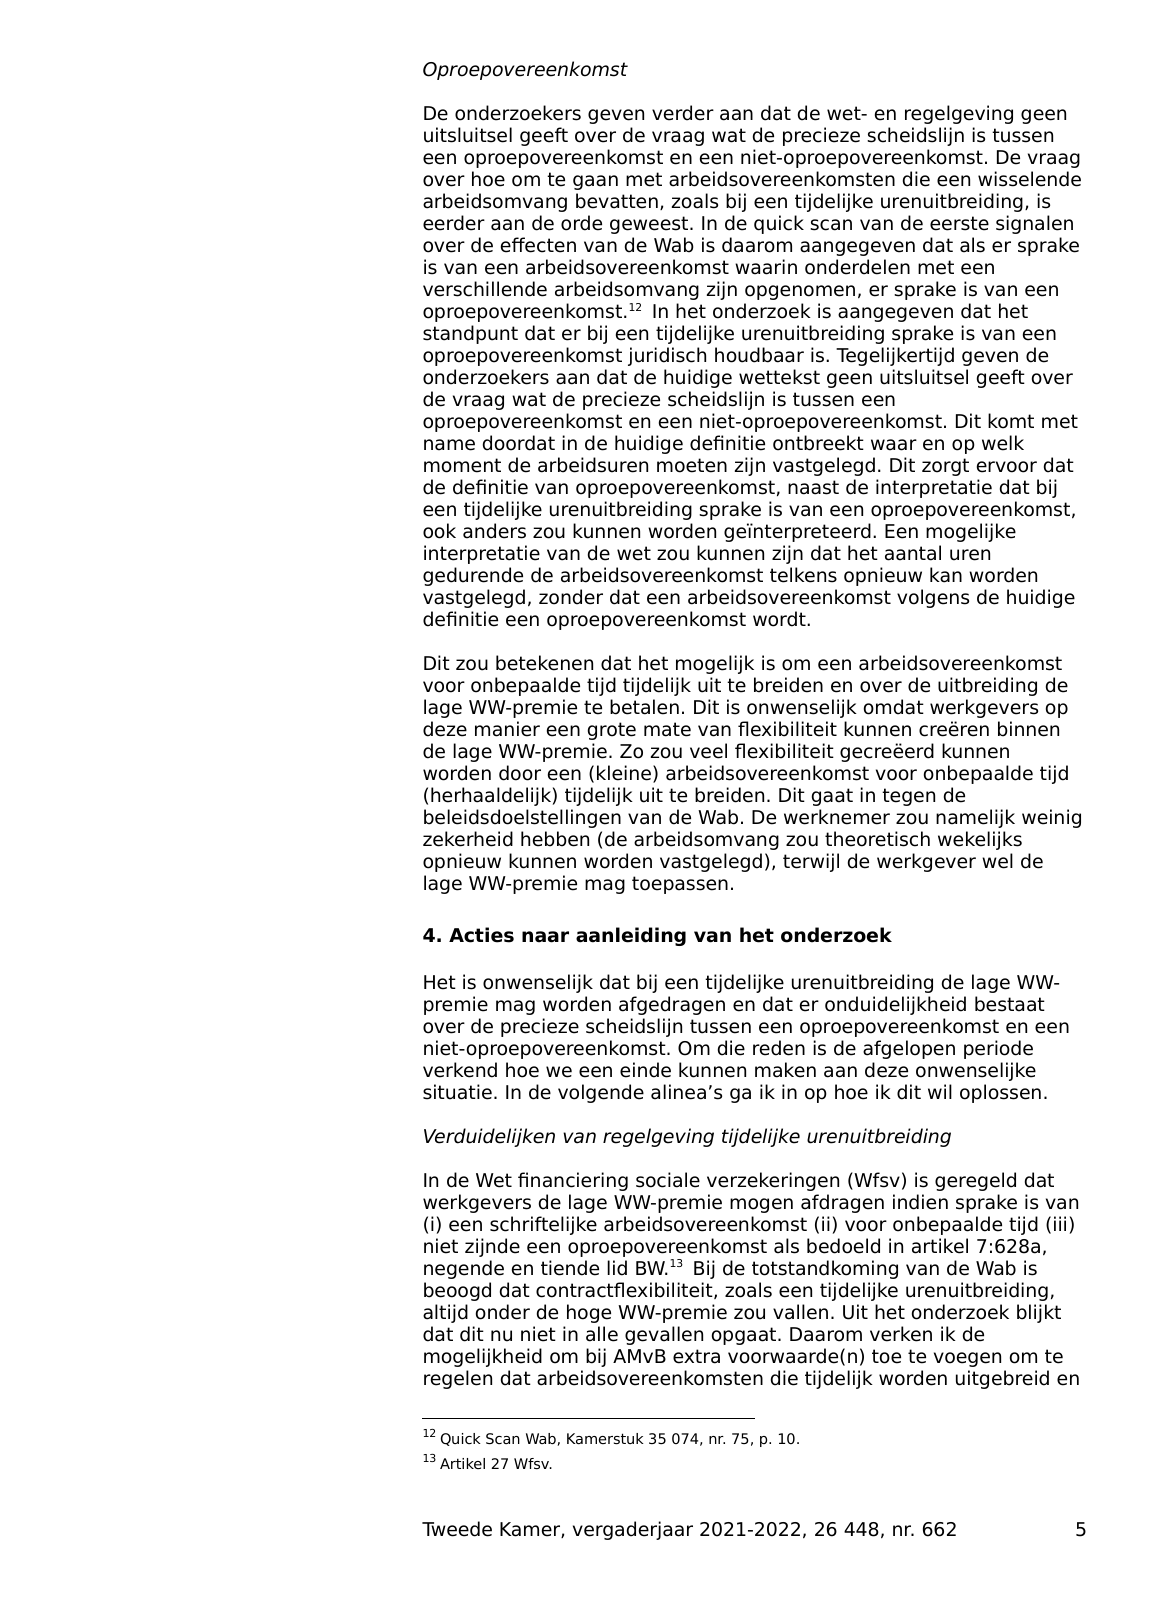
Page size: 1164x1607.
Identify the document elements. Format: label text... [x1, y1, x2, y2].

text Quick Scan Wab, Kamerstuk 35 074, nr. 75, p. 10. [422, 1427, 1087, 1449]
subtitle Oproepovereenkomst [422, 59, 1087, 81]
text Dit zou betekenen dat het mogelijk is om een arbeidsovereenkomst voor onbepaalde tijd tijdelijk uit te breiden en over de uitbreiding de lage WW-premie te betalen. Dit is onwenselijk omdat werkgevers op deze manier een grote mate van flexibiliteit kunnen creëren binnen de lage WW-premie. Zo zou veel flexibiliteit gecreëerd kunnen worden door een (kleine) arbeidsovereenkomst voor onbepaalde tijd (herhaaldelijk) tijdelijk uit te breiden. Dit gaat in tegen de beleidsdoelstellingen van de Wab. De werknemer zou namelijk weinig zekerheid hebben (de arbeidsomvang zou theoretisch wekelijks opnieuw kunnen worden vastgelegd), terwijl de werkgever wel de lage WW-premie mag toepassen. [422, 653, 1087, 895]
text Het is onwenselijk dat bij een tijdelijke urenuitbreiding de lage WW-premie mag worden afgedragen en dat er onduidelijkheid bestaat over de precieze scheidslijn tussen een oproepovereenkomst en een niet-oproepovereenkomst. Om die reden is de afgelopen periode verkend hoe we een einde kunnen maken aan deze onwenselijke situatie. In de volgende alinea’s ga ik in op hoe ik dit wil oplossen. [422, 972, 1087, 1103]
text In de Wet financiering sociale verzekeringen (Wfsv) is geregeld dat werkgevers de lage WW-premie mogen afdragen indien sprake is van (i) een schriftelijke arbeidsovereenkomst (ii) voor onbepaalde tijd (iii) niet zijnde een oproepovereenkomst als bedoeld in artikel 7:628a, negende en tiende lid BW. Bij de totstandkoming van de Wab is beoogd dat contractflexibiliteit, zoals een tijdelijke urenuitbreiding, altijd onder de hoge WW-premie zou vallen. Uit het onderzoek blijkt dat dit nu niet in alle gevallen opgaat. Daarom verken ik de mogelijkheid om bij AMvB extra voorwaarde(n) toe te voegen om te regelen dat arbeidsovereenkomsten die tijdelijk worden uitgebreid en [422, 1170, 1087, 1390]
subtitle Verduidelijken van regelgeving tijdelijke urenuitbreiding [422, 1126, 1087, 1148]
text Artikel 27 Wfsv. [422, 1452, 1087, 1474]
text De onderzoekers geven verder aan dat de wet- en regelgeving geen uitsluitsel geeft over de vraag wat de precieze scheidslijn is tussen een oproepovereenkomst en een niet-oproepovereenkomst. De vraag over hoe om te gaan met arbeidsovereenkomsten die een wisselende arbeidsomvang bevatten, zoals bij een tijdelijke urenuitbreiding, is eerder aan de orde geweest. In de quick scan van de eerste signalen over de effecten van de Wab is daarom aangegeven dat als er sprake is van een arbeidsovereenkomst waarin onderdelen met een verschillende arbeidsomvang zijn opgenomen, er sprake is van een oproepovereenkomst. In het onderzoek is aangegeven dat het standpunt dat er bij een tijdelijke urenuitbreiding sprake is van een oproepovereenkomst juridisch houdbaar is. Tegelijkertijd geven de onderzoekers aan dat de huidige wettekst geen uitsluitsel geeft over de vraag wat de precieze scheidslijn is tussen een oproepovereenkomst en een niet-oproepovereenkomst. Dit komt met name doordat in de huidige definitie ontbreekt waar en op welk moment de arbeidsuren moeten zijn vastgelegd. Dit zorgt ervoor dat de definitie van oproepovereenkomst, naast de interpretatie dat bij een tijdelijke urenuitbreiding sprake is van een oproepovereenkomst, ook anders zou kunnen worden geïnterpreteerd. Een mogelijke interpretatie van de wet zou kunnen zijn dat het aantal uren gedurende de arbeidsovereenkomst telkens opnieuw kan worden vastgelegd, zonder dat een arbeidsovereenkomst volgens de huidige definitie een oproepovereenkomst wordt. [422, 103, 1087, 631]
subtitle 4. Acties naar aanleiding van het onderzoek [422, 925, 1087, 947]
